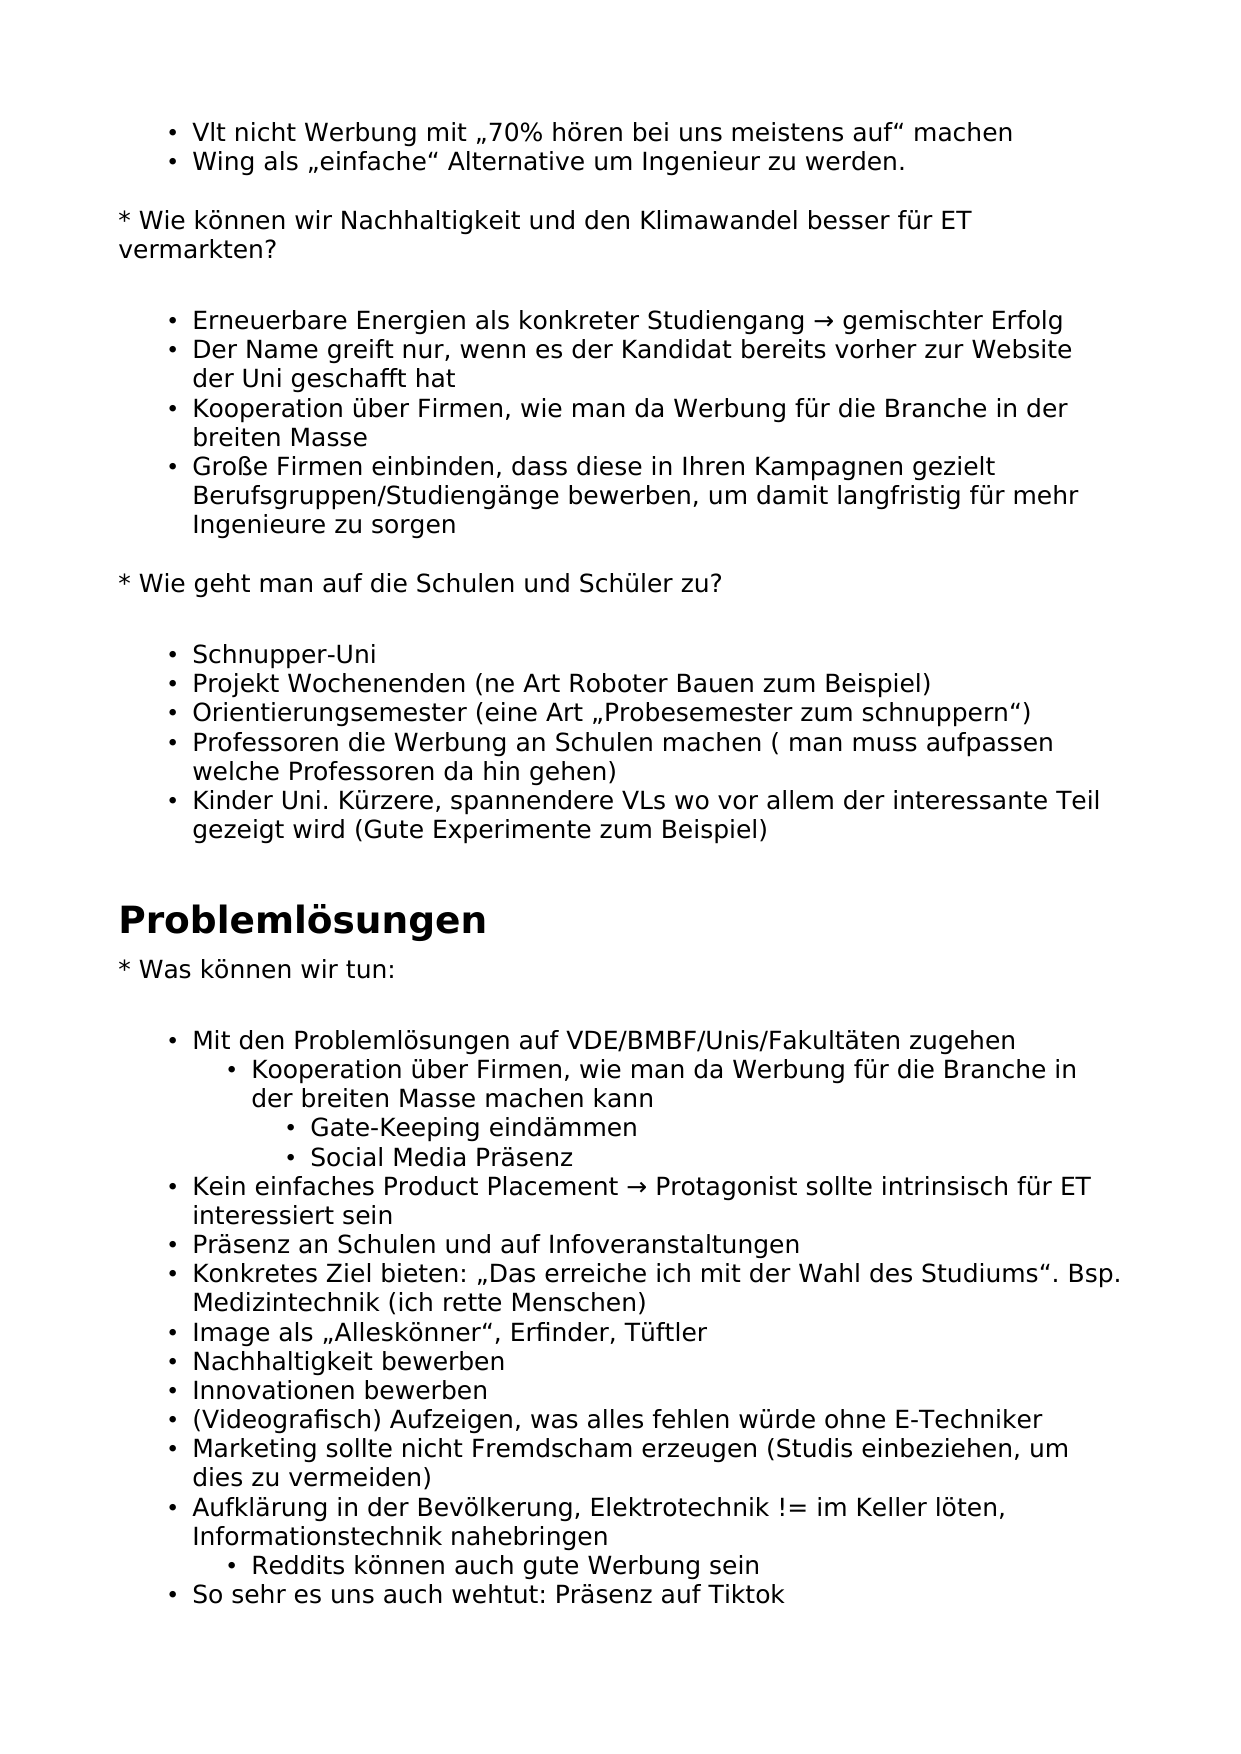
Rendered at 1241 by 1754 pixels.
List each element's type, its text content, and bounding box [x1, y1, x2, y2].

list Social Media Präsenz [295, 1143, 1122, 1172]
list Der Name greift nur, wenn es der Kandidat bereits vorher zur Website der Uni geschafft hat [177, 335, 1122, 394]
list Kein einfaches Product Placement → Protagonist sollte intrinsisch für ET interessiert sein [177, 1172, 1122, 1230]
list (Videografisch) Aufzeigen, was alles fehlen würde ohne E-Techniker [177, 1405, 1122, 1434]
list Reddits können auch gute Werbung sein [236, 1551, 1122, 1580]
list Marketing sollte nicht Fremdscham erzeugen (Studis einbeziehen, um dies zu vermeiden) [177, 1434, 1122, 1493]
text * Wie geht man auf die Schulen und Schüler zu? [118, 569, 1122, 598]
list Gate-Keeping eindämmen [295, 1114, 1122, 1143]
list Erneuerbare Energien als konkreter Studiengang → gemischter Erfolg [177, 306, 1122, 335]
list Image als „Alleskönner“, Erfinder, Tüftler [177, 1318, 1122, 1347]
text * Was können wir tun: [118, 955, 1122, 984]
list Schnupper-Uni [177, 640, 1122, 669]
list Vlt nicht Werbung mit „70% hören bei uns meistens auf“ machen [177, 118, 1122, 147]
text * Wie können wir Nachhaltigkeit und den Klimawandel besser für ET vermarkten? [118, 206, 1122, 264]
list Orientierungsemester (eine Art „Probesemester zum schnuppern“) [177, 698, 1122, 728]
list Große Firmen einbinden, dass diese in Ihren Kampagnen gezielt Berufsgruppen/Studiengänge bewerben, um damit langfristig für mehr Ingenieure zu sorgen [177, 452, 1122, 539]
list Wing als „einfache“ Alternative um Ingenieur zu werden. [177, 147, 1122, 176]
list So sehr es uns auch wehtut: Präsenz auf Tiktok [177, 1580, 1122, 1609]
list Innovationen bewerben [177, 1376, 1122, 1405]
list Nachhaltigkeit bewerben [177, 1347, 1122, 1376]
list Kooperation über Firmen, wie man da Werbung für die Branche in der breiten Masse [177, 394, 1122, 452]
list Präsenz an Schulen und auf Infoveranstaltungen [177, 1230, 1122, 1259]
list Kinder Uni. Kürzere, spannendere VLs wo vor allem der interessante Teil gezeigt wird (Gute Experimente zum Beispiel) [177, 786, 1122, 844]
list Aufklärung in der Bevölkerung, Elektrotechnik != im Keller löten, Informationstechnik nahebringen [177, 1493, 1122, 1551]
list Kooperation über Firmen, wie man da Werbung für die Branche in der breiten Masse machen kann [236, 1055, 1122, 1114]
list Konkretes Ziel bieten: „Das erreiche ich mit der Wahl des Studiums“. Bsp. Medizintechnik (ich rette Menschen) [177, 1259, 1122, 1318]
list Professoren die Werbung an Schulen machen ( man muss aufpassen welche Professoren da hin gehen) [177, 728, 1122, 786]
subtitle Problemlösungen [118, 899, 1122, 942]
list Mit den Problemlösungen auf VDE/BMBF/Unis/Fakultäten zugehen [177, 1026, 1122, 1055]
list Projekt Wochenenden (ne Art Roboter Bauen zum Beispiel) [177, 669, 1122, 698]
